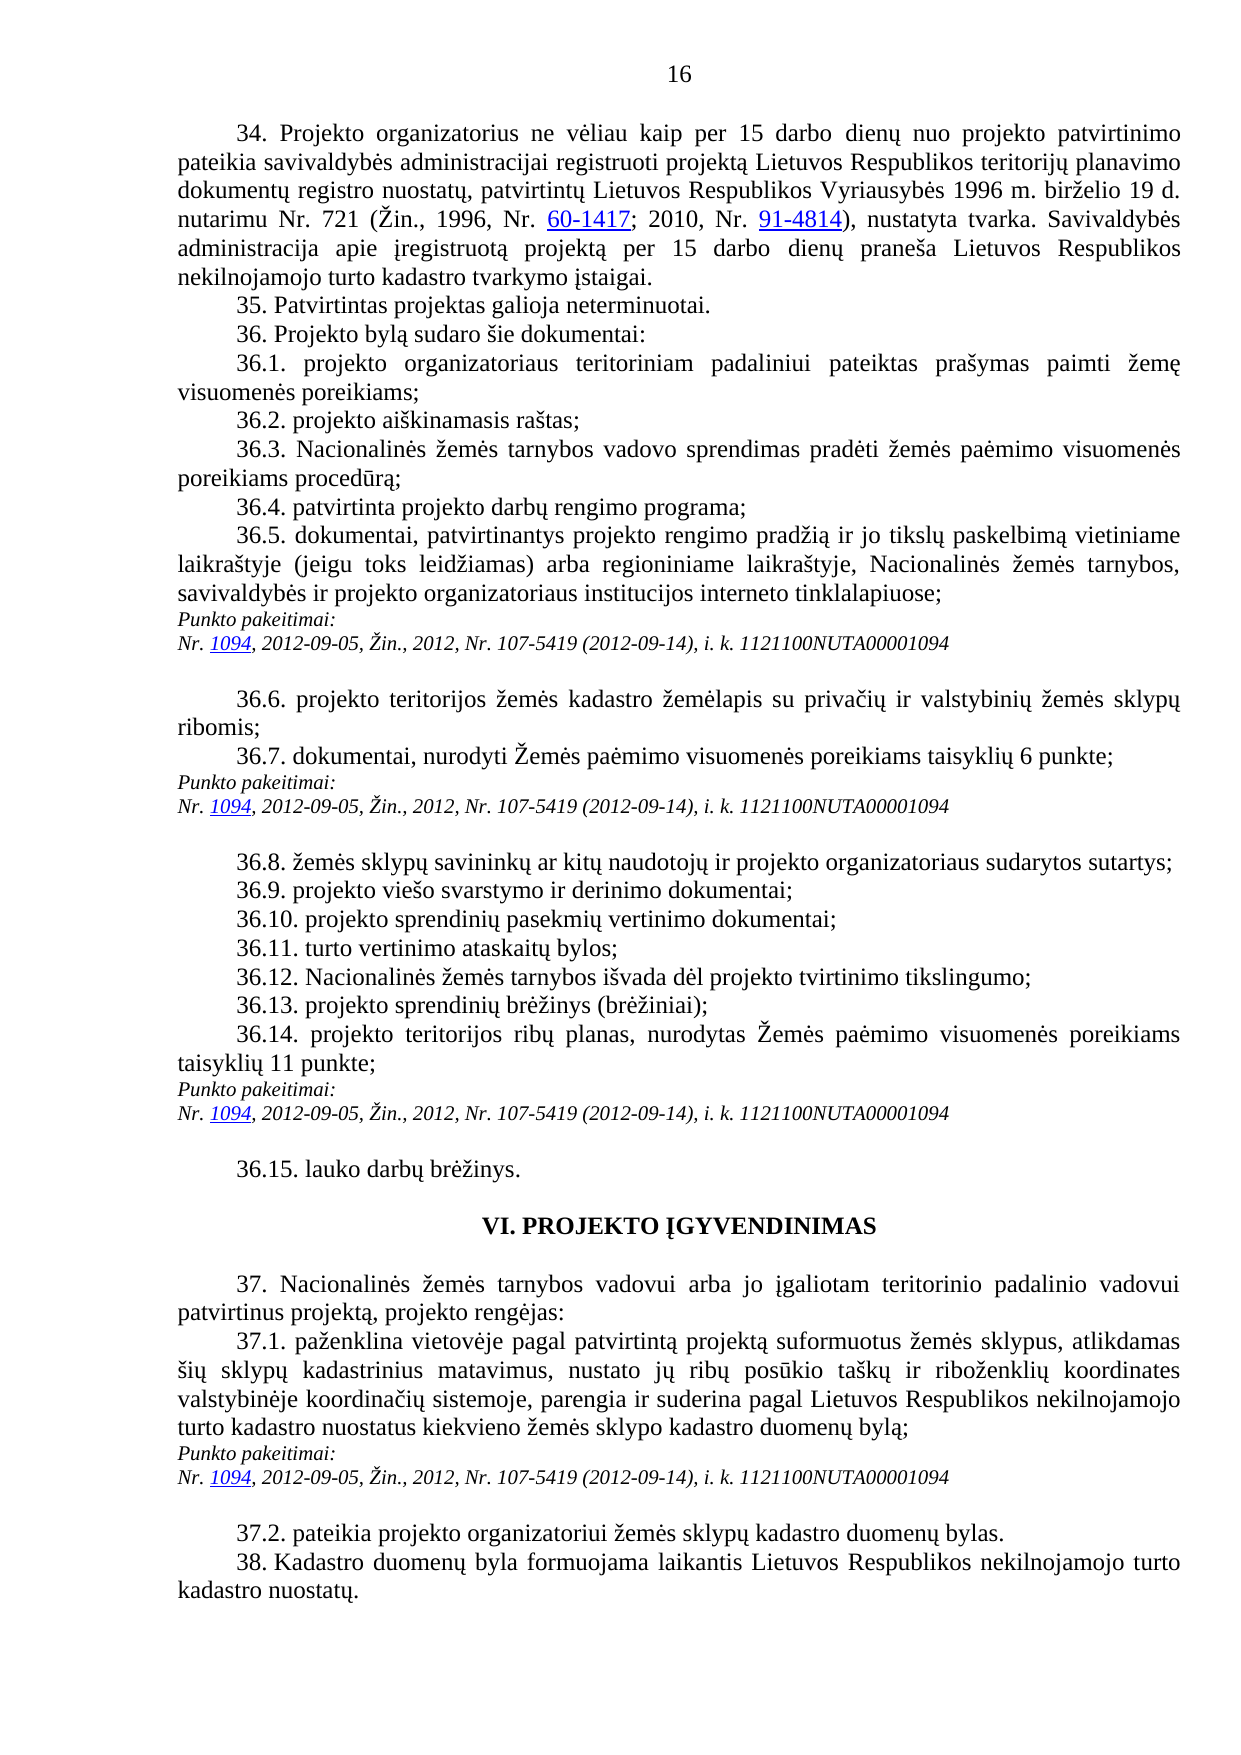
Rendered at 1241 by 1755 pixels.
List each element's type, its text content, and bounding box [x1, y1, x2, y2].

text Punkto pakeitimai: [177, 1077, 1181, 1101]
text Nr. 1094, 2012-09-05, Žin., 2012, Nr. 107-5419 (2012-09-14), i. k. 1121100NUTA00001094 [177, 631, 1181, 655]
text 36.15. lauko darbų brėžinys. [177, 1154, 1181, 1182]
text Nr. 1094, 2012-09-05, Žin., 2012, Nr. 107-5419 (2012-09-14), i. k. 1121100NUTA00001094 [177, 1465, 1181, 1489]
text 36.13. projekto sprendinių brėžinys (brėžiniai); [177, 991, 1181, 1019]
text Punkto pakeitimai: [177, 607, 1181, 631]
text Nr. 1094, 2012-09-05, Žin., 2012, Nr. 107-5419 (2012-09-14), i. k. 1121100NUTA00001094 [177, 1101, 1181, 1125]
text 38. Kadastro duomenų byla formuojama laikantis Lietuvos Respublikos nekilnojamojo turto kadastro nuostatų. [177, 1547, 1181, 1604]
text Punkto pakeitimai: [177, 1441, 1181, 1465]
text VI. Projekto įgyvendinimas [177, 1211, 1181, 1240]
text Nr. 1094, 2012-09-05, Žin., 2012, Nr. 107-5419 (2012-09-14), i. k. 1121100NUTA00001094 [177, 794, 1181, 818]
text 36. Projekto bylą sudaro šie dokumentai: [177, 319, 1181, 348]
text 36.7. dokumentai, nurodyti Žemės paėmimo visuomenės poreikiams taisyklių 6 punkte; [177, 741, 1181, 770]
text 36.10. projekto sprendinių pasekmių vertinimo dokumentai; [177, 904, 1181, 933]
text 36.4. patvirtinta projekto darbų rengimo programa; [177, 492, 1181, 521]
text 36.12. Nacionalinės žemės tarnybos išvada dėl projekto tvirtinimo tikslingumo; [177, 962, 1181, 991]
text 37.2. pateikia projekto organizatoriui žemės sklypų kadastro duomenų bylas. [177, 1518, 1181, 1547]
text 36.14. projekto teritorijos ribų planas, nurodytas Žemės paėmimo visuomenės poreikiams taisyklių 11 punkte; [177, 1019, 1181, 1077]
text 37.1. paženklina vietovėje pagal patvirtintą projektą suformuotus žemės sklypus, atlikdamas šių sklypų kadastrinius matavimus, nustato jų ribų posūkio taškų ir riboženklių koordinates valstybinėje koordinačių sistemoje, parengia ir suderina pagal Lietuvos Respublikos nekilnojamojo turto kadastro nuostatus kiekvieno žemės sklypo kadastro duomenų bylą; [177, 1326, 1181, 1441]
text 36.3. Nacionalinės žemės tarnybos vadovo sprendimas pradėti žemės paėmimo visuomenės poreikiams procedūrą; [177, 434, 1181, 492]
text 36.11. turto vertinimo ataskaitų bylos; [177, 933, 1181, 962]
text 36.1. projekto organizatoriaus teritoriniam padaliniui pateiktas prašymas paimti žemę visuomenės poreikiams; [177, 348, 1181, 406]
text 36.5. dokumentai, patvirtinantys projekto rengimo pradžią ir jo tikslų paskelbimą vietiniame laikraštyje (jeigu toks leidžiamas) arba regioniniame laikraštyje, Nacionalinės žemės tarnybos, savivaldybės ir projekto organizatoriaus institucijos interneto tinklalapiuose; [177, 521, 1181, 607]
text 34. Projekto organizatorius ne vėliau kaip per 15 darbo dienų nuo projekto patvirtinimo pateikia savivaldybės administracijai registruoti projektą Lietuvos Respublikos teritorijų planavimo dokumentų registro nuostatų, patvirtintų Lietuvos Respublikos Vyriausybės 1996 m. birželio 19 d. nutarimu Nr. 721 (Žin., 1996, Nr. 60-1417; 2010, Nr. 91-4814), nustatyta tvarka. Savivaldybės administracija apie įregistruotą projektą per 15 darbo dienų praneša Lietuvos Respublikos nekilnojamojo turto kadastro tvarkymo įstaigai. [177, 118, 1181, 291]
text 36.2. projekto aiškinamasis raštas; [177, 406, 1181, 434]
text 35. Patvirtintas projektas galioja neterminuotai. [177, 291, 1181, 319]
text Punkto pakeitimai: [177, 770, 1181, 794]
text 36.8. žemės sklypų savininkų ar kitų naudotojų ir projekto organizatoriaus sudarytos sutartys; [177, 847, 1181, 876]
text 36.9. projekto viešo svarstymo ir derinimo dokumentai; [177, 876, 1181, 904]
text 37. Nacionalinės žemės tarnybos vadovui arba jo įgaliotam teritorinio padalinio vadovui patvirtinus projektą, projekto rengėjas: [177, 1269, 1181, 1326]
text 36.6. projekto teritorijos žemės kadastro žemėlapis su privačių ir valstybinių žemės sklypų ribomis; [177, 684, 1181, 741]
